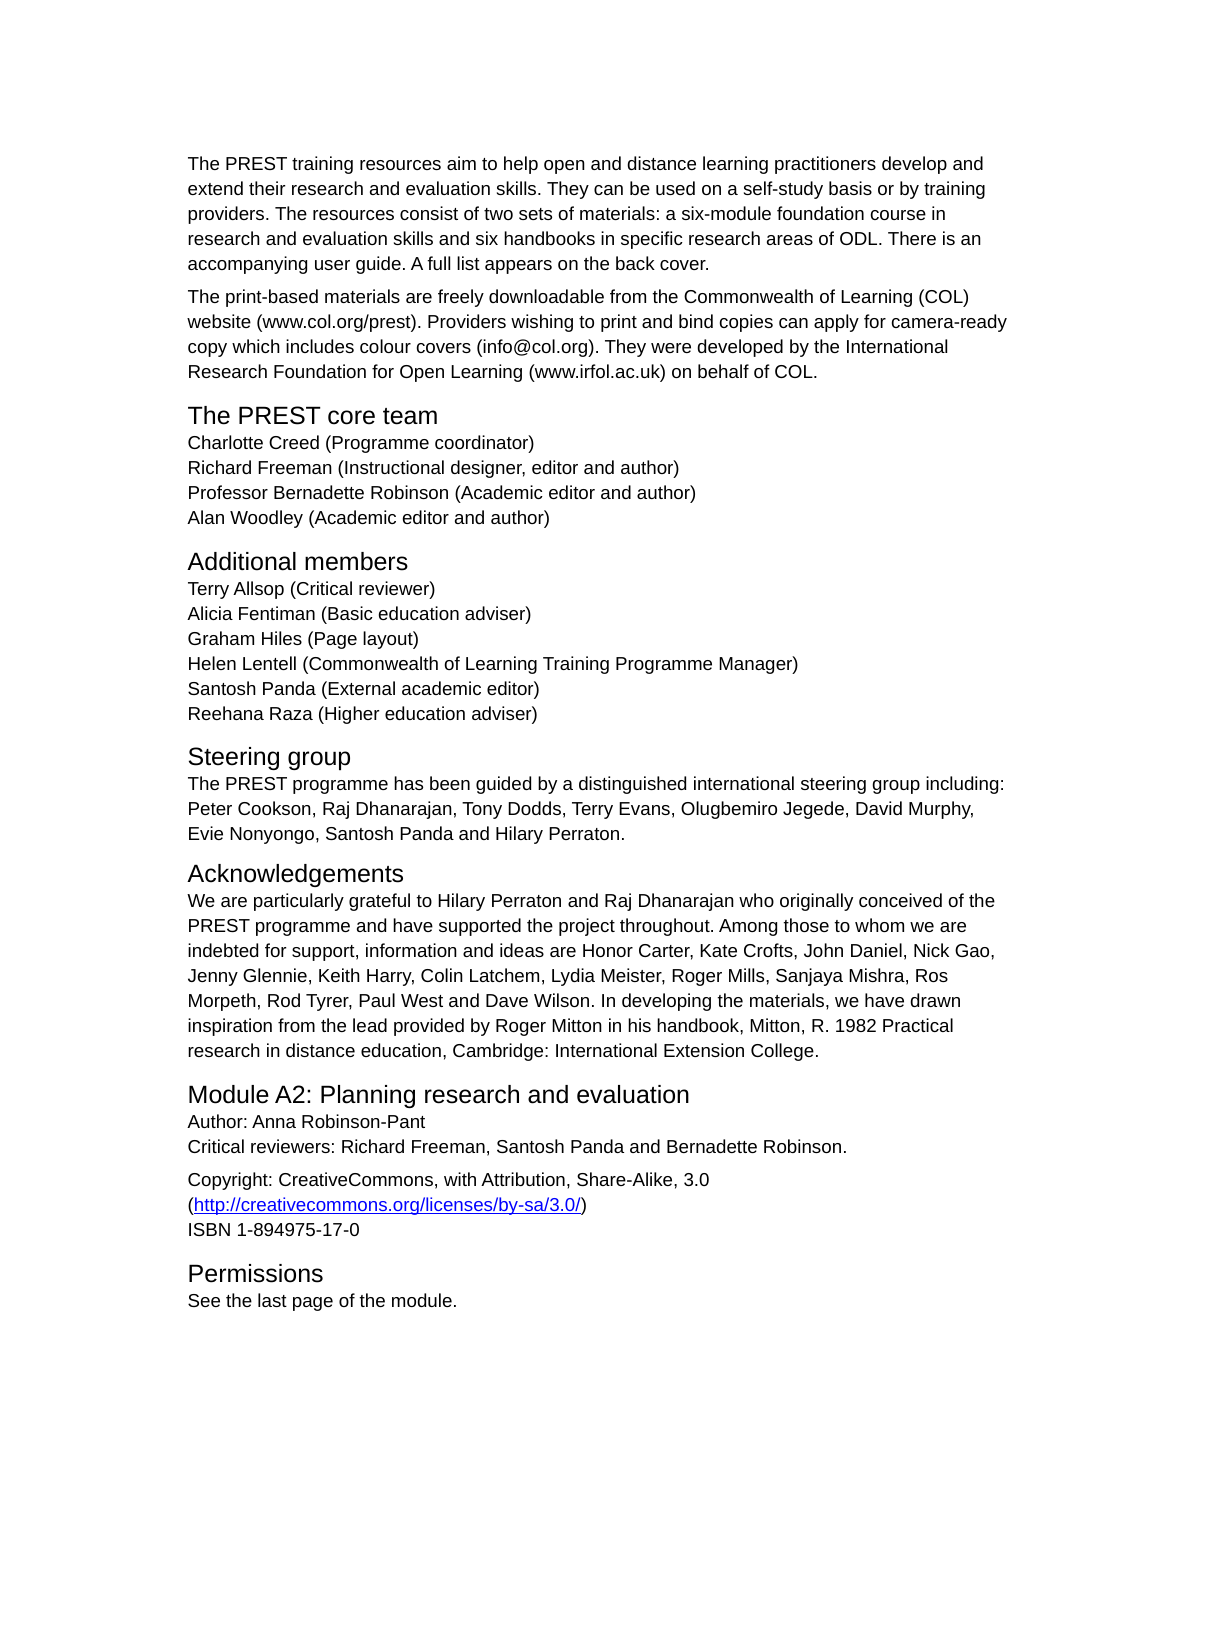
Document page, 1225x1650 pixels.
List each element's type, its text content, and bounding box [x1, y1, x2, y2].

text Permissions [187, 1262, 772, 1287]
text Terry Allsop (Critical reviewer) Alicia Fentiman (Basic education adviser) Graham Hiles (Page layout) Helen Lentell (Commonwealth of Learning Training Programme Manager) Santosh Panda (External academic editor) Reehana Raza (Higher education adviser) [187, 575, 862, 725]
text Acknowledgements [187, 862, 862, 887]
text See the last page of the module. [187, 1287, 772, 1312]
text The print-based materials are freely downloadable from the Commonwealth of Learning (COL) website (www.col.org/prest). Providers wishing to print and bind copies can apply for camera-ready copy which includes colour covers (info@col.org). They were developed by the International Research Foundation for Open Learning (www.irfol.ac.uk) on behalf of COL. [187, 283, 1012, 383]
text The PREST core team [187, 404, 772, 429]
text Charlotte Creed (Programme coordinator) Richard Freeman (Instructional designer, editor and author) Professor Bernadette Robinson (Academic editor and author) Alan Woodley (Academic editor and author) [187, 429, 772, 529]
text Author: Anna Robinson-Pant Critical reviewers: Richard Freeman, Santosh Panda and Bernadette Robinson. [187, 1108, 862, 1158]
text The PREST programme has been guided by a distinguished international steering group including: Peter Cookson, Raj Dhanarajan, Tony Dodds, Terry Evans, Olugbemiro Jegede, David Murphy, Evie Nonyongo, Santosh Panda and Hilary Perraton. [187, 771, 1012, 846]
text We are particularly grateful to Hilary Perraton and Raj Dhanarajan who originally conceived of the PREST programme and have supported the project throughout. Among those to whom we are indebted for support, information and ideas are Honor Carter, Kate Crofts, John Daniel, Nick Gao, Jenny Glennie, Keith Harry, Colin Latchem, Lydia Meister, Roger Mills, Sanjaya Mishra, Ros Morpeth, Rod Tyrer, Paul West and Dave Wilson. In developing the materials, we have drawn inspiration from the lead provided by Roger Mitton in his handbook, Mitton, R. 1982 Practical research in distance education, Cambridge: International Extension College. [187, 887, 1012, 1062]
text The PREST training resources aim to help open and distance learning practitioners develop and extend their research and evaluation skills. They can be used on a self-study basis or by training providers. The resources consist of two sets of materials: a six-module foundation course in research and evaluation skills and six handbooks in specific research areas of ODL. There is an accompanying user guide. A full list appears on the back cover. [187, 150, 1012, 275]
text Steering group [187, 746, 772, 771]
text Module A2: Planning research and evaluation [187, 1083, 772, 1108]
text Additional members [187, 550, 772, 575]
text Copyright: CreativeCommons, with Attribution, Share-Alike, 3.0 (http://creativecommons.org/licenses/by-sa/3.0/) ISBN 1-894975-17-0 [187, 1166, 862, 1241]
